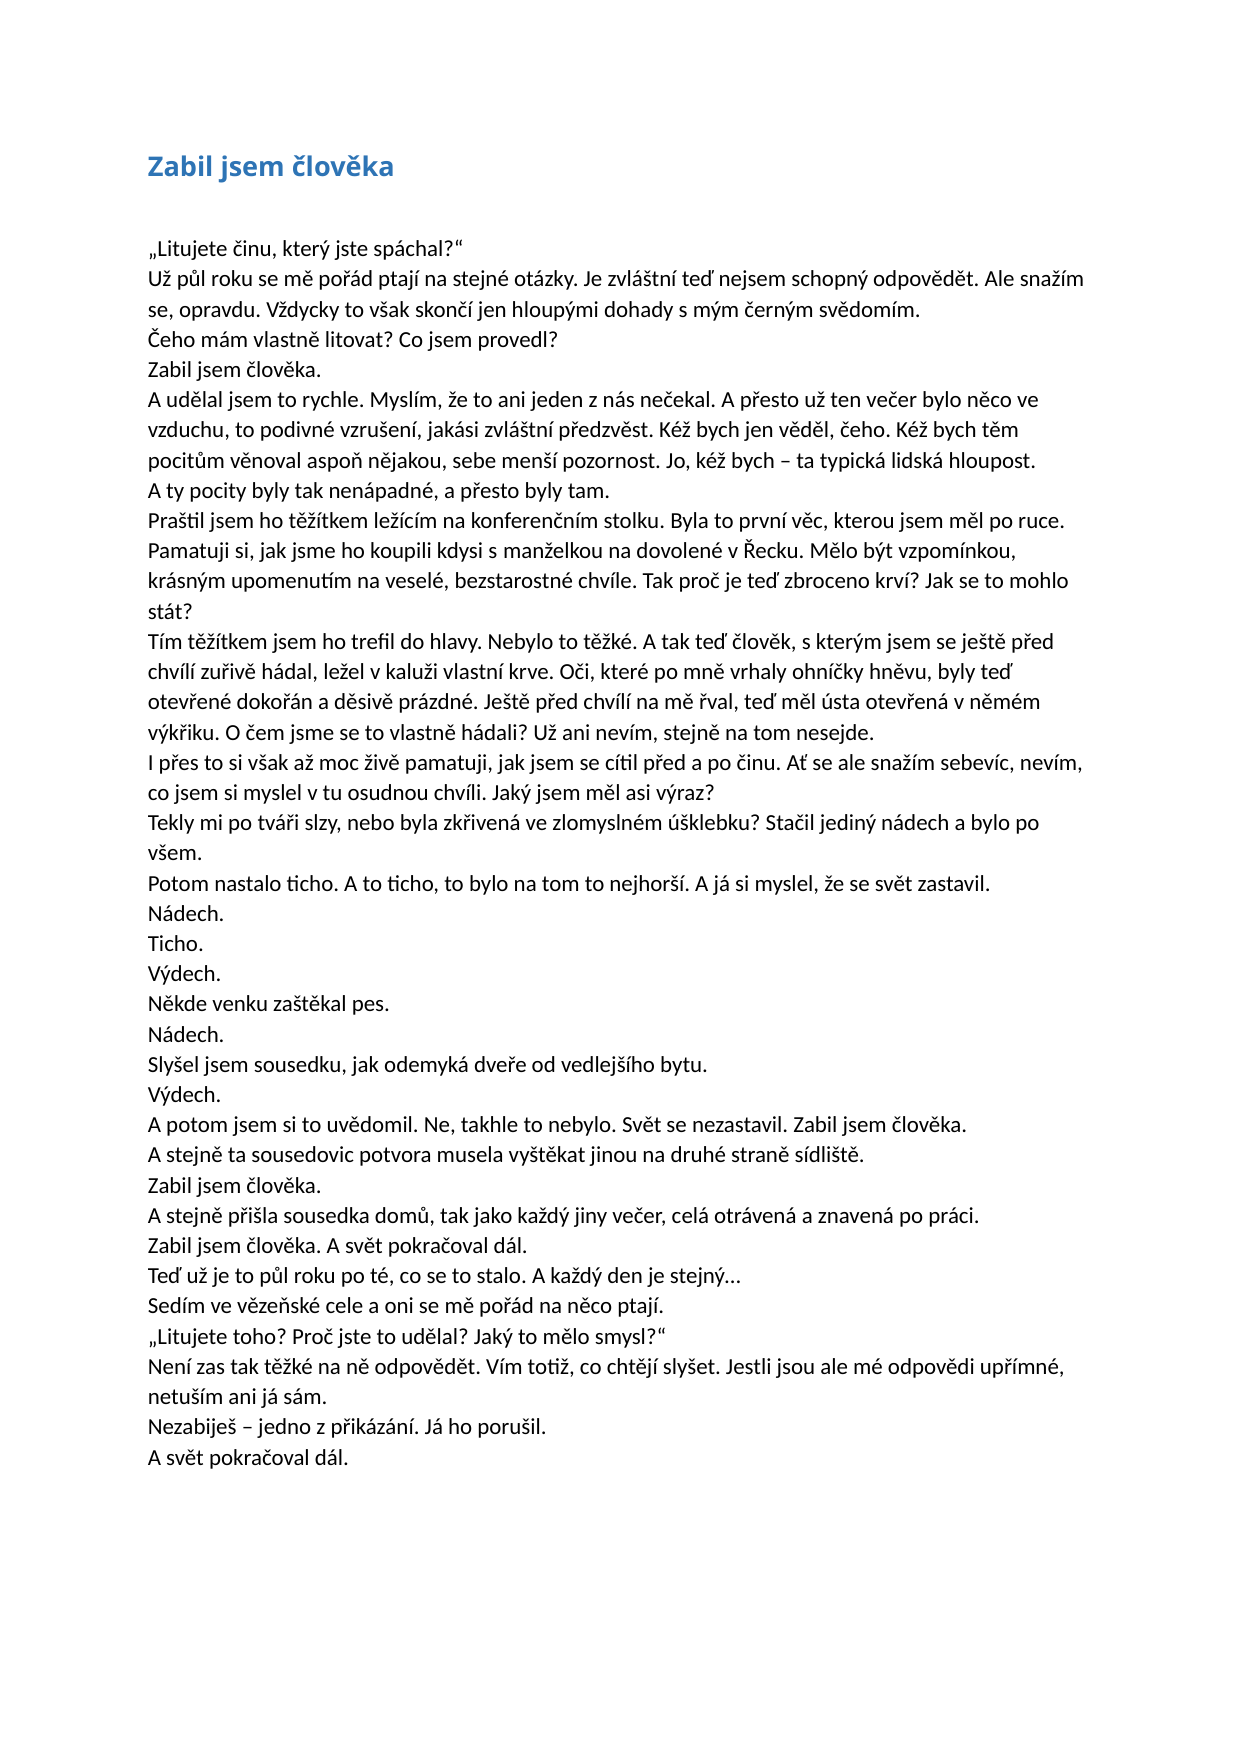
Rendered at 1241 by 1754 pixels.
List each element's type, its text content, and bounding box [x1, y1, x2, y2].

text Zabil jsem člověka [148, 148, 1093, 184]
text „Litujete činu, který jste spáchal?“ Už půl roku se mě pořád ptají na stejné otázky. Je zvláštní teď nejsem schopný odpovědět. Ale snažím se, opravdu. Vždycky to však skončí jen hloupými dohady s mým černým svědomím. Čeho mám vlastně litovat? Co jsem provedl? Zabil jsem člověka. A udělal jsem to rychle. Myslím, že to ani jeden z nás nečekal. A přesto už ten večer bylo něco ve vzduchu, to podivné vzrušení, jakási zvláštní předzvěst. Kéž bych jen věděl, čeho. Kéž bych těm pocitům věnoval aspoň nějakou, sebe menší pozornost. Jo, kéž bych – ta typická lidská hloupost. A ty pocity byly tak nenápadné, a přesto byly tam. Praštil jsem ho těžítkem ležícím na konferenčním stolku. Byla to první věc, kterou jsem měl po ruce. Pamatuji si, jak jsme ho koupili kdysi s manželkou na dovolené v Řecku. Mělo být vzpomínkou, krásným upomenutím na veselé, bezstarostné chvíle. Tak proč je teď zbroceno krví? Jak se to mohlo stát? Tím těžítkem jsem ho trefil do hlavy. Nebylo to těžké. A tak teď člověk, s kterým jsem se ještě před chvílí zuřivě hádal, ležel v kaluži vlastní krve. Oči, které po mně vrhaly ohníčky hněvu, byly teď otevřené dokořán a děsivě prázdné. Ještě před chvílí na mě řval, teď měl ústa otevřená v němém výkřiku. O čem jsme se to vlastně hádali? Už ani nevím, stejně na tom nesejde. I přes to si však až moc živě pamatuji, jak jsem se cítil před a po činu. Ať se ale snažím sebevíc, nevím, co jsem si myslel v tu osudnou chvíli. Jaký jsem měl asi výraz? Tekly mi po tváři slzy, nebo byla zkřivená ve zlomyslném úšklebku? Stačil jediný nádech a bylo po všem. Potom nastalo ticho. A to ticho, to bylo na tom to nejhorší. A já si myslel, že se svět zastavil. Nádech. Ticho. Výdech. Někde venku zaštěkal pes. Nádech. Slyšel jsem sousedku, jak odemyká dveře od vedlejšího bytu. Výdech. A potom jsem si to uvědomil. Ne, takhle to nebylo. Svět se nezastavil. Zabil jsem člověka. A stejně ta sousedovic potvora musela vyštěkat jinou na druhé straně sídliště. Zabil jsem člověka. A stejně přišla sousedka domů, tak jako každý jiny večer, celá otrávená a znavená po práci. Zabil jsem člověka. A svět pokračoval dál. Teď už je to půl roku po té, co se to stalo. A každý den je stejný… Sedím ve vězeňské cele a oni se mě pořád na něco ptají. „Litujete toho? Proč jste to udělal? Jaký to mělo smysl?“ Není zas tak těžké na ně odpovědět. Vím totiž, co chtějí slyšet. Jestli jsou ale mé odpovědi upřímné, netuším ani já sám. Nezabiješ – jedno z přikázání. Já ho porušil. A svět pokračoval dál. [148, 204, 1093, 1471]
